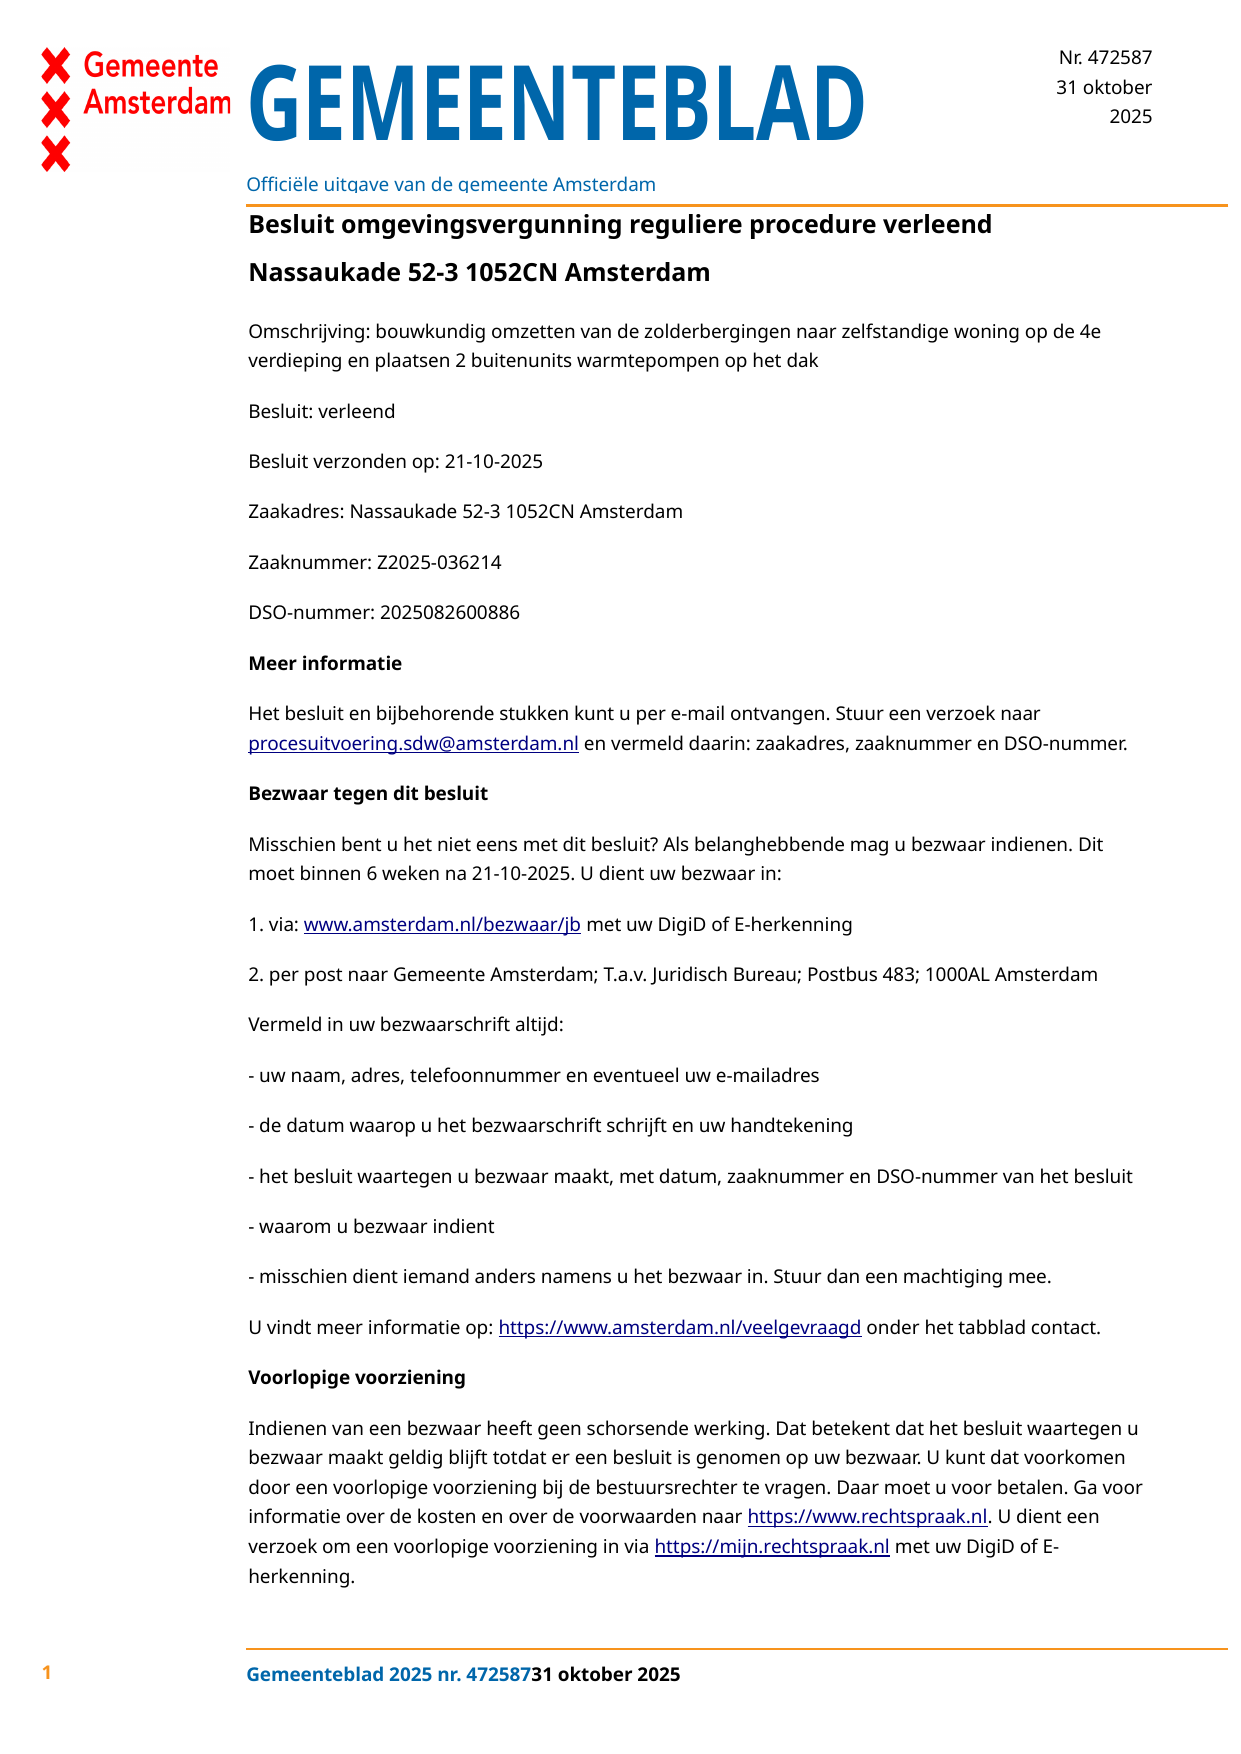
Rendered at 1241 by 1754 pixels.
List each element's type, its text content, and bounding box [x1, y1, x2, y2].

text Misschien bent u het niet eens met dit besluit? Als belanghebbende mag u bezwaar indienen. Dit moet binnen 6 weken na 21-10-2025. U dient uw bezwaar in: [248, 831, 1152, 886]
text U vindt meer informatie op: https://www.amsterdam.nl/veelgevraagd onder het tabblad contact. [248, 1314, 1152, 1340]
text - het besluit waartegen u bezwaar maakt, met datum, zaaknummer en DSO-nummer van het besluit [248, 1163, 1152, 1189]
text DSO-nummer: 2025082600886 [248, 599, 1152, 625]
text Omschrijving: bouwkundig omzetten van de zolderbergingen naar zelfstandige woning op de 4e verdieping en plaatsen 2 buitenunits warmtepompen op het dak [248, 318, 1152, 373]
text Bezwaar tegen dit besluit [248, 780, 1152, 806]
text Indienen van een bezwaar heeft geen schorsende werking. Dat betekent dat het besluit waartegen u bezwaar maakt geldig blijft totdat er een besluit is genomen op uw bezwaar. U kunt dat voorkomen door een voorlopige voorziening bij de bestuursrechter te vragen. Daar moet u voor betalen. Ga voor informatie over de kosten en over de voorwaarden naar https://www.rechtspraak.nl. U dient een verzoek om een voorlopige voorziening in via https://mijn.rechtspraak.nl met uw DigiD of E-herkenning. [248, 1415, 1152, 1589]
text - waarom u bezwaar indient [248, 1213, 1152, 1239]
text Besluit: verleend [248, 398, 1152, 424]
text Voorlopige voorziening [248, 1364, 1152, 1390]
text - uw naam, adres, telefoonnummer en eventueel uw e-mailadres [248, 1062, 1152, 1088]
text Meer informatie [248, 650, 1152, 676]
text Het besluit en bijbehorende stukken kunt u per e-mail ontvangen. Stuur een verzoek naar procesuitvoering.sdw@amsterdam.nl en vermeld daarin: zaakadres, zaaknummer en DSO-nummer. [248, 700, 1152, 756]
picture [41, 47, 231, 172]
text 1. via: www.amsterdam.nl/bezwaar/jb met uw DigiD of E-herkenning [248, 911, 1152, 937]
text 2. per post naar Gemeente Amsterdam; T.a.v. Juridisch Bureau; Postbus 483; 1000AL Amsterdam [248, 961, 1152, 987]
text - misschien dient iemand anders namens u het bezwaar in. Stuur dan een machtiging mee. [248, 1264, 1152, 1289]
text Besluit omgevingsvergunning reguliere procedure verleend Nassaukade 52-3 1052CN Amsterdam [248, 207, 1152, 288]
text Zaaknummer: Z2025-036214 [248, 549, 1152, 575]
text Zaakadres: Nassaukade 52-3 1052CN Amsterdam [248, 499, 1152, 524]
text Vermeld in uw bezwaarschrift altijd: [248, 1012, 1152, 1037]
text Besluit verzonden op: 21-10-2025 [248, 448, 1152, 474]
text - de datum waarop u het bezwaarschrift schrijft en uw handtekening [248, 1112, 1152, 1138]
